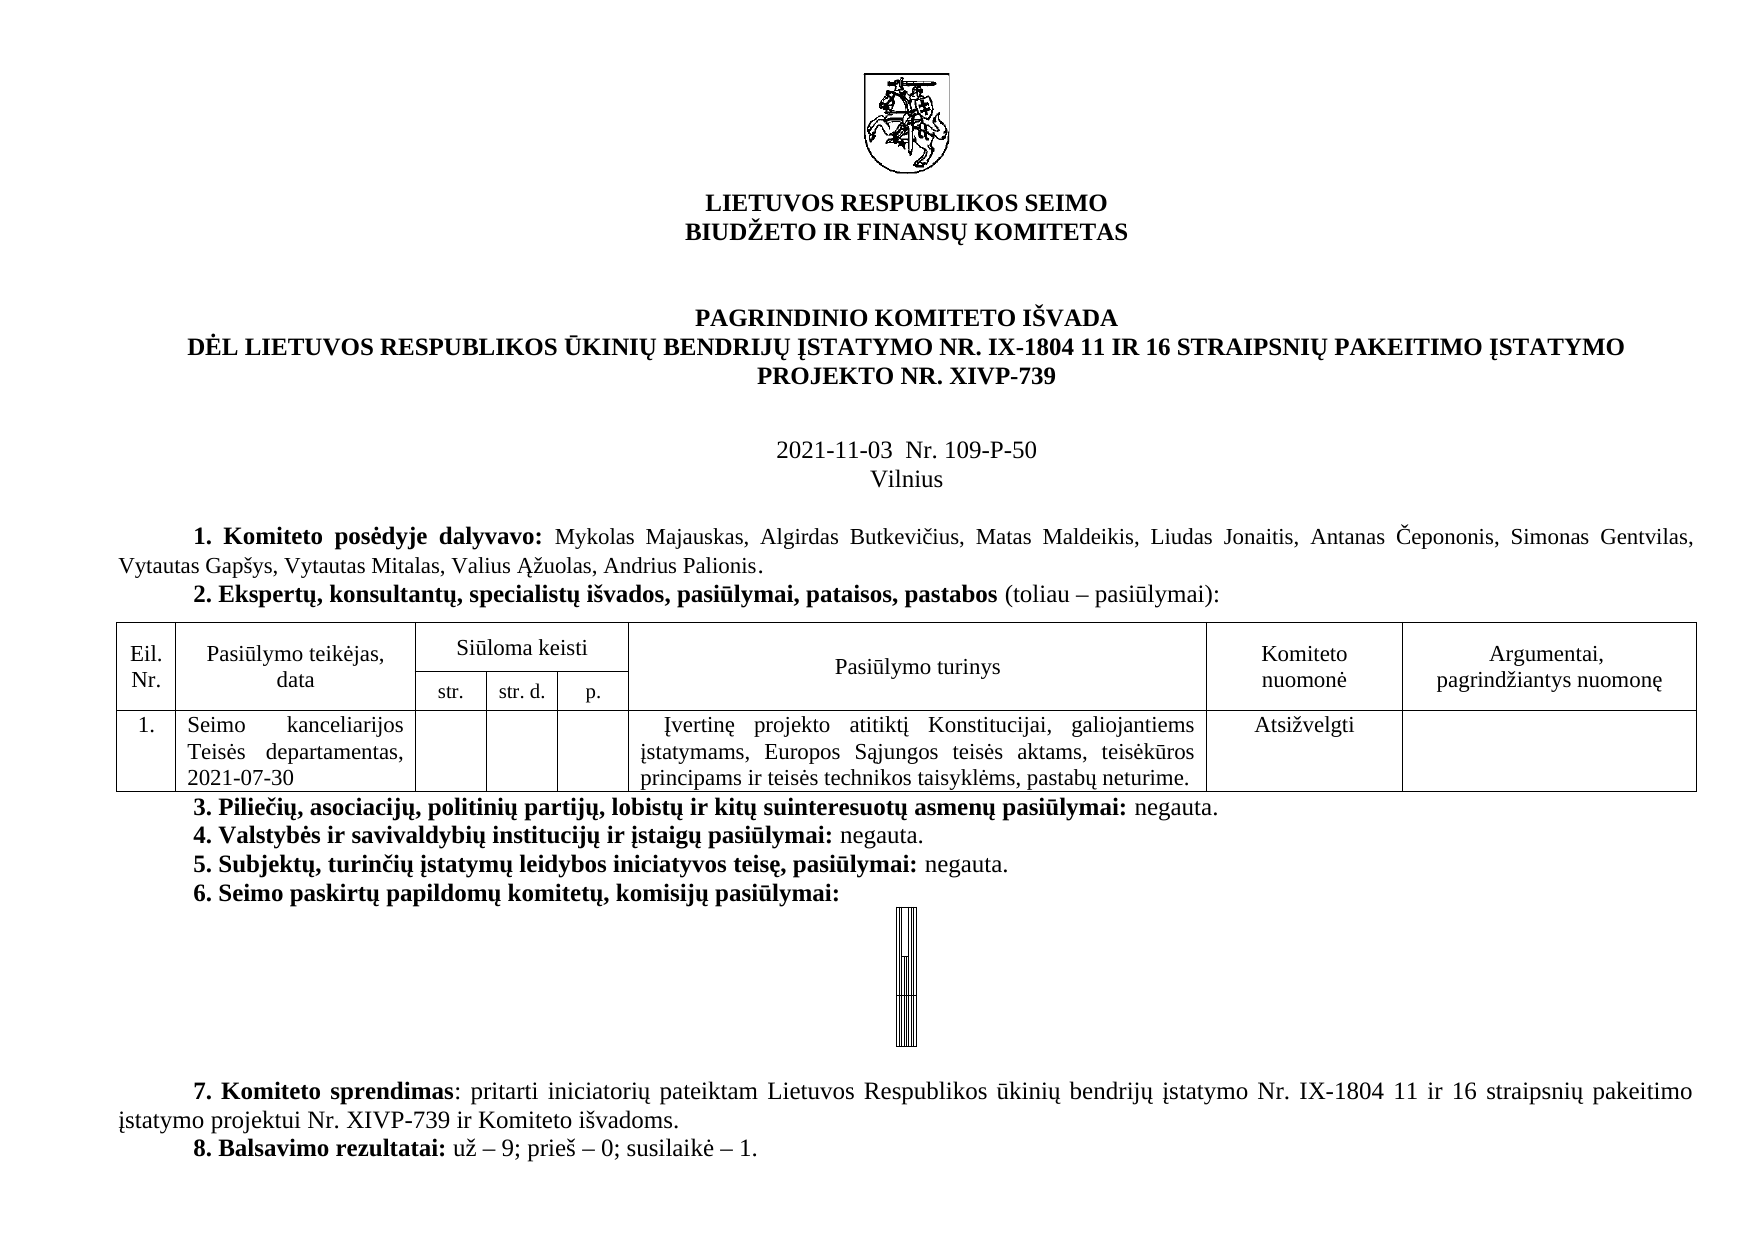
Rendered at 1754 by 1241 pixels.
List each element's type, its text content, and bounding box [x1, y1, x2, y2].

table_header Eil. Nr. [117, 623, 175, 710]
table_cell p. [558, 672, 628, 710]
table_cell [558, 711, 628, 791]
table_cell str. d. [487, 672, 557, 710]
text 2021-11-03 Nr. 109-P-50 [118, 435, 1695, 464]
table_cell Seimo kanceliarijos Teisės departamentas, 2021-07-30 [176, 711, 415, 791]
table_cell [487, 711, 557, 791]
table_header Siūloma keisti [416, 623, 628, 671]
table_header Argumentai, pagrindžiantys nuomonę [1403, 623, 1696, 710]
table_cell Atsižvelgti [1207, 711, 1402, 791]
text LIETUVOS RESPUBLIKOS SEIMO [118, 188, 1695, 217]
table_header Pasiūlymo teikėjas, data [176, 623, 415, 710]
text 7. Komiteto sprendimas: pritarti iniciatorių pateiktam Lietuvos Respublikos ūkinių bendrijų įstatymo Nr. IX-1804 11 ir 16 straipsnių pakeitimo įstatymo projektui Nr. XIVP-739 ir Komiteto išvadoms. [118, 1076, 1695, 1133]
table_cell Įvertinę projekto atitiktį Konstitucijai, galiojantiems įstatymams, Europos Sąjungos teisės aktams, teisėkūros principams ir teisės technikos taisyklėms, pastabų neturime. [629, 711, 1206, 791]
table_cell [1403, 711, 1696, 791]
text 1. Komiteto posėdyje dalyvavo: Mykolas Majauskas, Algirdas Butkevičius, Matas Maldeikis, Liudas Jonaitis, Antanas Čepononis, Simonas Gentvilas, Vytautas Gapšys, Vytautas Mitalas, Valius Ąžuolas, Andrius Palionis. [118, 521, 1695, 579]
table_header Komiteto nuomonė [1207, 623, 1402, 710]
text 3. Piliečių, asociacijų, politinių partijų, lobistų ir kitų suinteresuotų asmenų pasiūlymai: negauta. [118, 792, 1695, 820]
table_cell [416, 711, 486, 791]
text PAGRINDINIO KOMITETO IŠVADA [118, 303, 1695, 332]
table_header Siūloma keisti [902, 908, 908, 956]
table_cell 1. [117, 711, 175, 791]
table_header Pasiūlymo turinys [629, 623, 1206, 710]
text DĖL LIETUVOS RESPUBLIKOS ŪKINIŲ BENDRIJŲ ĮSTATYMO NR. IX-1804 11 IR 16 STRAIPSNIŲ PAKEITIMO ĮSTATYMO PROJEKTO Nr. XIVP-739 [118, 332, 1695, 389]
text Biudžeto ir finansų komitetas [118, 217, 1695, 246]
text 8. Balsavimo rezultatai: už – 9; prieš – 0; susilaikė – 1. [118, 1133, 1695, 1162]
text Vilnius [118, 464, 1695, 492]
text 5. Subjektų, turinčių įstatymų leidybos iniciatyvos teisę, pasiūlymai: negauta. [118, 849, 1695, 878]
text 6. Seimo paskirtų papildomų komitetų, komisijų pasiūlymai: [118, 878, 1695, 907]
text 2. Ekspertų, konsultantų, specialistų išvados, pasiūlymai, pataisos, pastabos (toliau – pasiūlymai): [118, 579, 1695, 607]
text 4. Valstybės ir savivaldybių institucijų ir įstaigų pasiūlymai: negauta. [118, 820, 1695, 849]
table_cell str. [416, 672, 486, 710]
